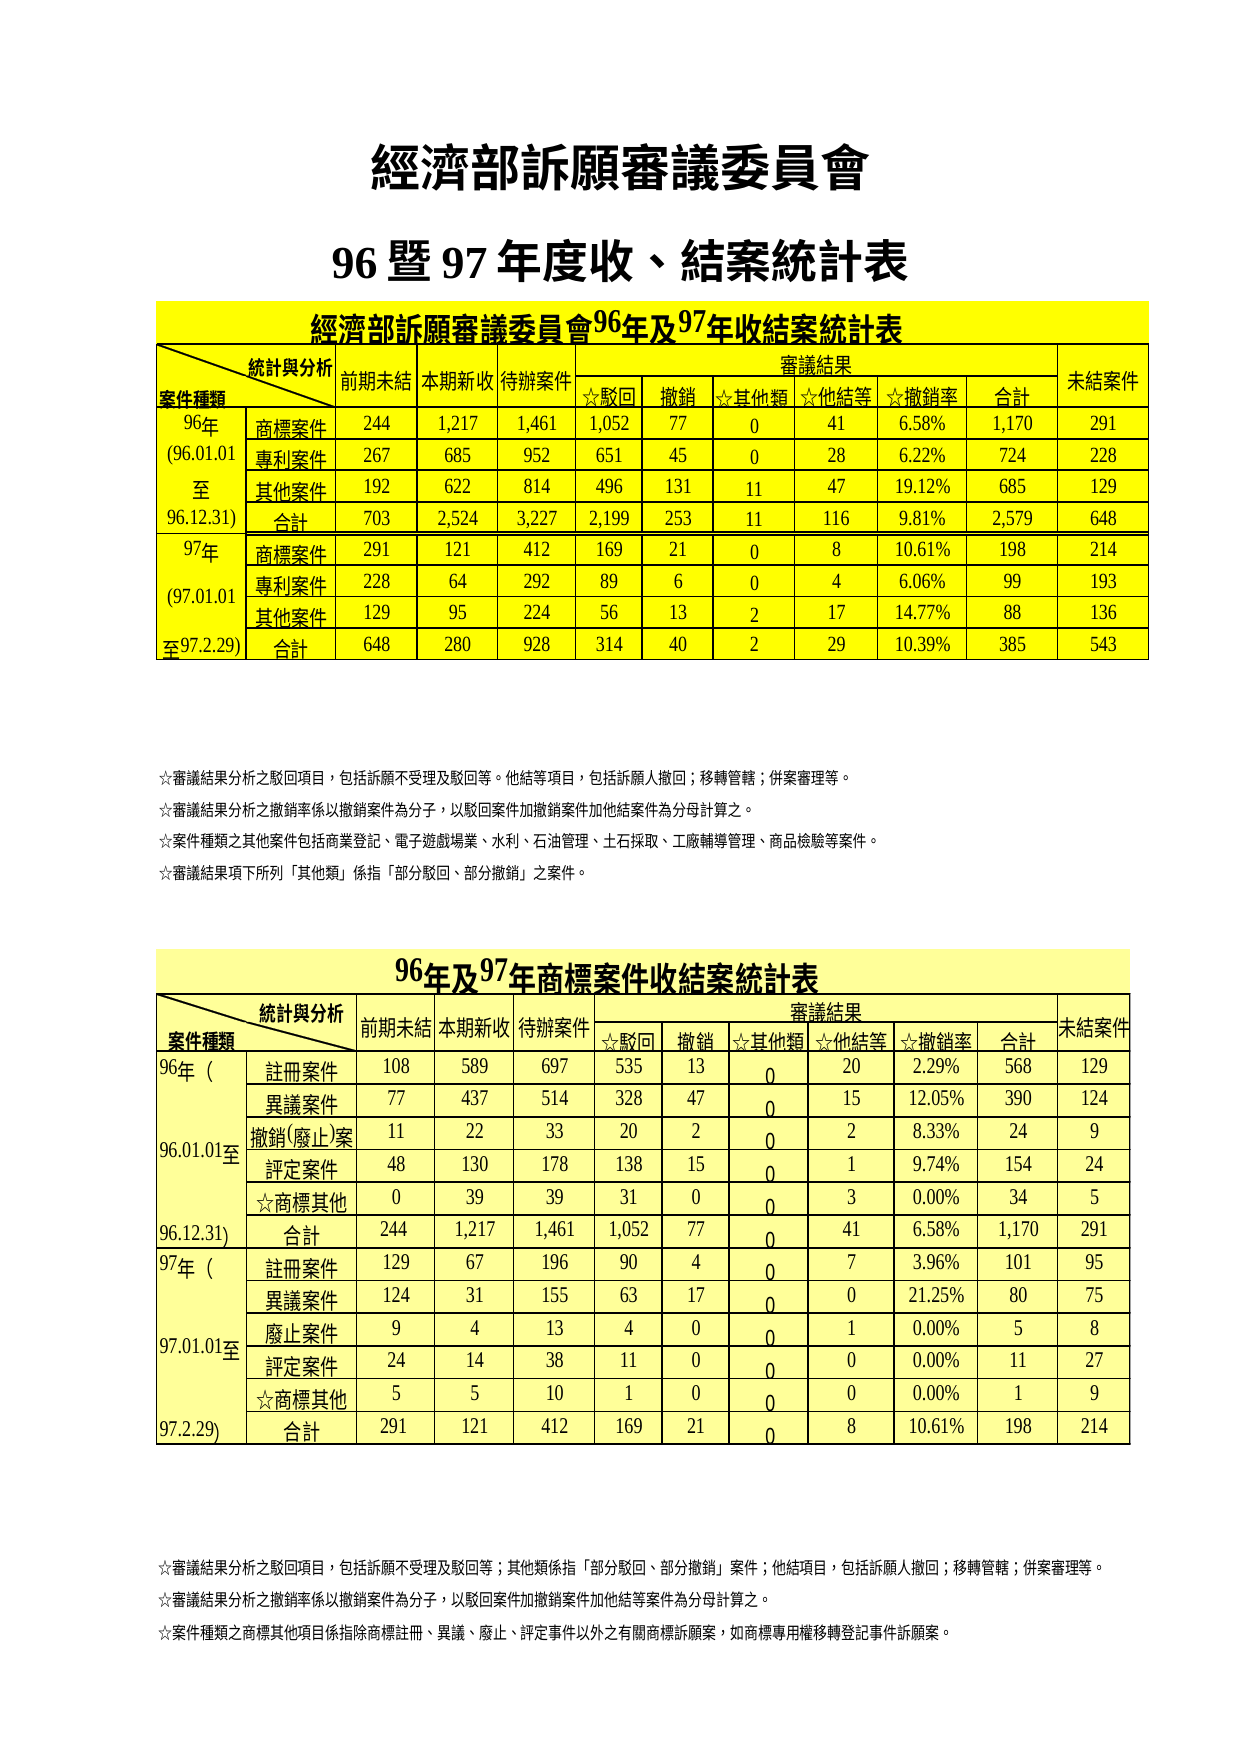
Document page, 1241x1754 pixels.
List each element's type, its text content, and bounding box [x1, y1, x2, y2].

text 經濟部訴願審議委員會 [118, 127, 1122, 202]
text 96暨97年度收、結案統計表 [118, 221, 1122, 296]
